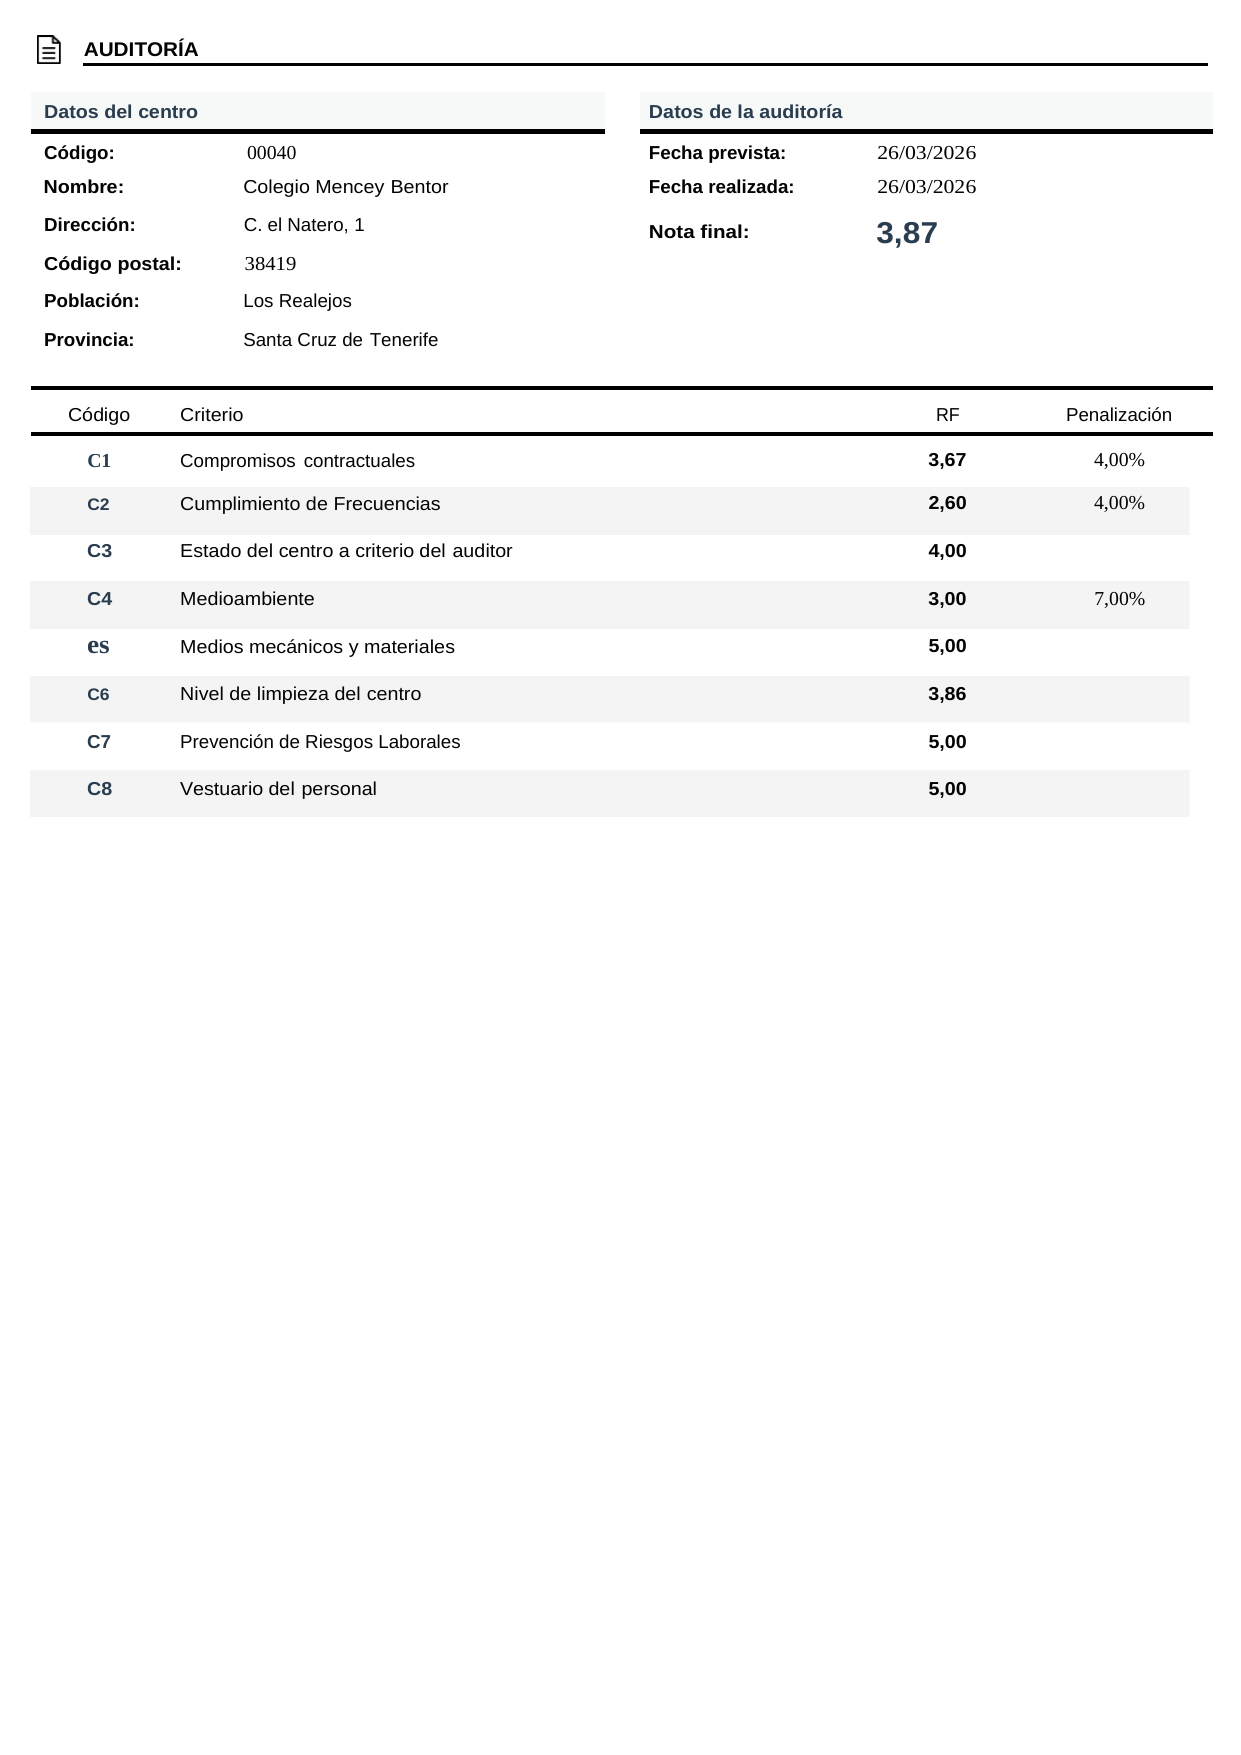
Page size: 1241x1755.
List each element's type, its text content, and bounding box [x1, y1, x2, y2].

table_cell C1 Compromisos contractuales [31, 436, 605, 441]
table_cell [1020, 321, 1213, 386]
table_header [859, 92, 1213, 129]
table_cell Nombre: Colegio Mencey Bentor [31, 168, 605, 207]
table_cell RF [859, 390, 1020, 432]
table_cell 4,00% [1020, 436, 1213, 479]
table_cell 3,87 [859, 207, 1020, 283]
table_cell [1190, 671, 1213, 718]
table_cell Población: Los Realejos [31, 283, 605, 321]
table_cell 26/03/2026 [859, 168, 1020, 207]
table_cell [859, 283, 1020, 321]
table_cell Fecha prevista: [640, 134, 859, 167]
table_cell [605, 283, 639, 321]
table_header Datos del centro [31, 92, 605, 129]
table_cell Provincia: Santa Cruz de Tenerife [31, 321, 605, 386]
table_cell 3,67 [859, 436, 1020, 441]
table_cell [1190, 765, 1213, 811]
table_cell [605, 321, 639, 386]
table_cell [1190, 528, 1213, 574]
table_cell [605, 436, 639, 441]
table_cell [640, 321, 859, 386]
table_cell [1020, 168, 1213, 207]
table_cell [1020, 283, 1213, 321]
table_cell [1190, 718, 1213, 765]
table_cell Código: 00040 [31, 134, 605, 167]
table_cell Dirección: C. el Natero, 1 Código postal: 38419 [31, 207, 605, 283]
table_cell [605, 168, 639, 207]
table_cell [605, 390, 639, 432]
table_cell [1190, 620, 1213, 671]
table_cell [859, 321, 1020, 386]
table_cell Penalización [1020, 390, 1213, 432]
table_cell [640, 283, 859, 321]
table_cell 7,00% [1190, 575, 1213, 620]
table_header Datos de la auditoría [640, 92, 859, 129]
table_cell [605, 129, 639, 167]
table_cell [640, 390, 859, 432]
table_header [605, 92, 639, 129]
table_cell 4,00% [1190, 480, 1213, 527]
table_cell [605, 207, 639, 283]
table_cell [640, 436, 859, 441]
table_cell [1020, 134, 1213, 167]
table_cell Fecha realizada: [640, 168, 859, 207]
table_cell 26/03/2026 [859, 134, 1020, 167]
table_cell Código Criterio [31, 390, 605, 432]
table_cell Nota final: [640, 207, 859, 283]
table_cell [1020, 207, 1213, 283]
